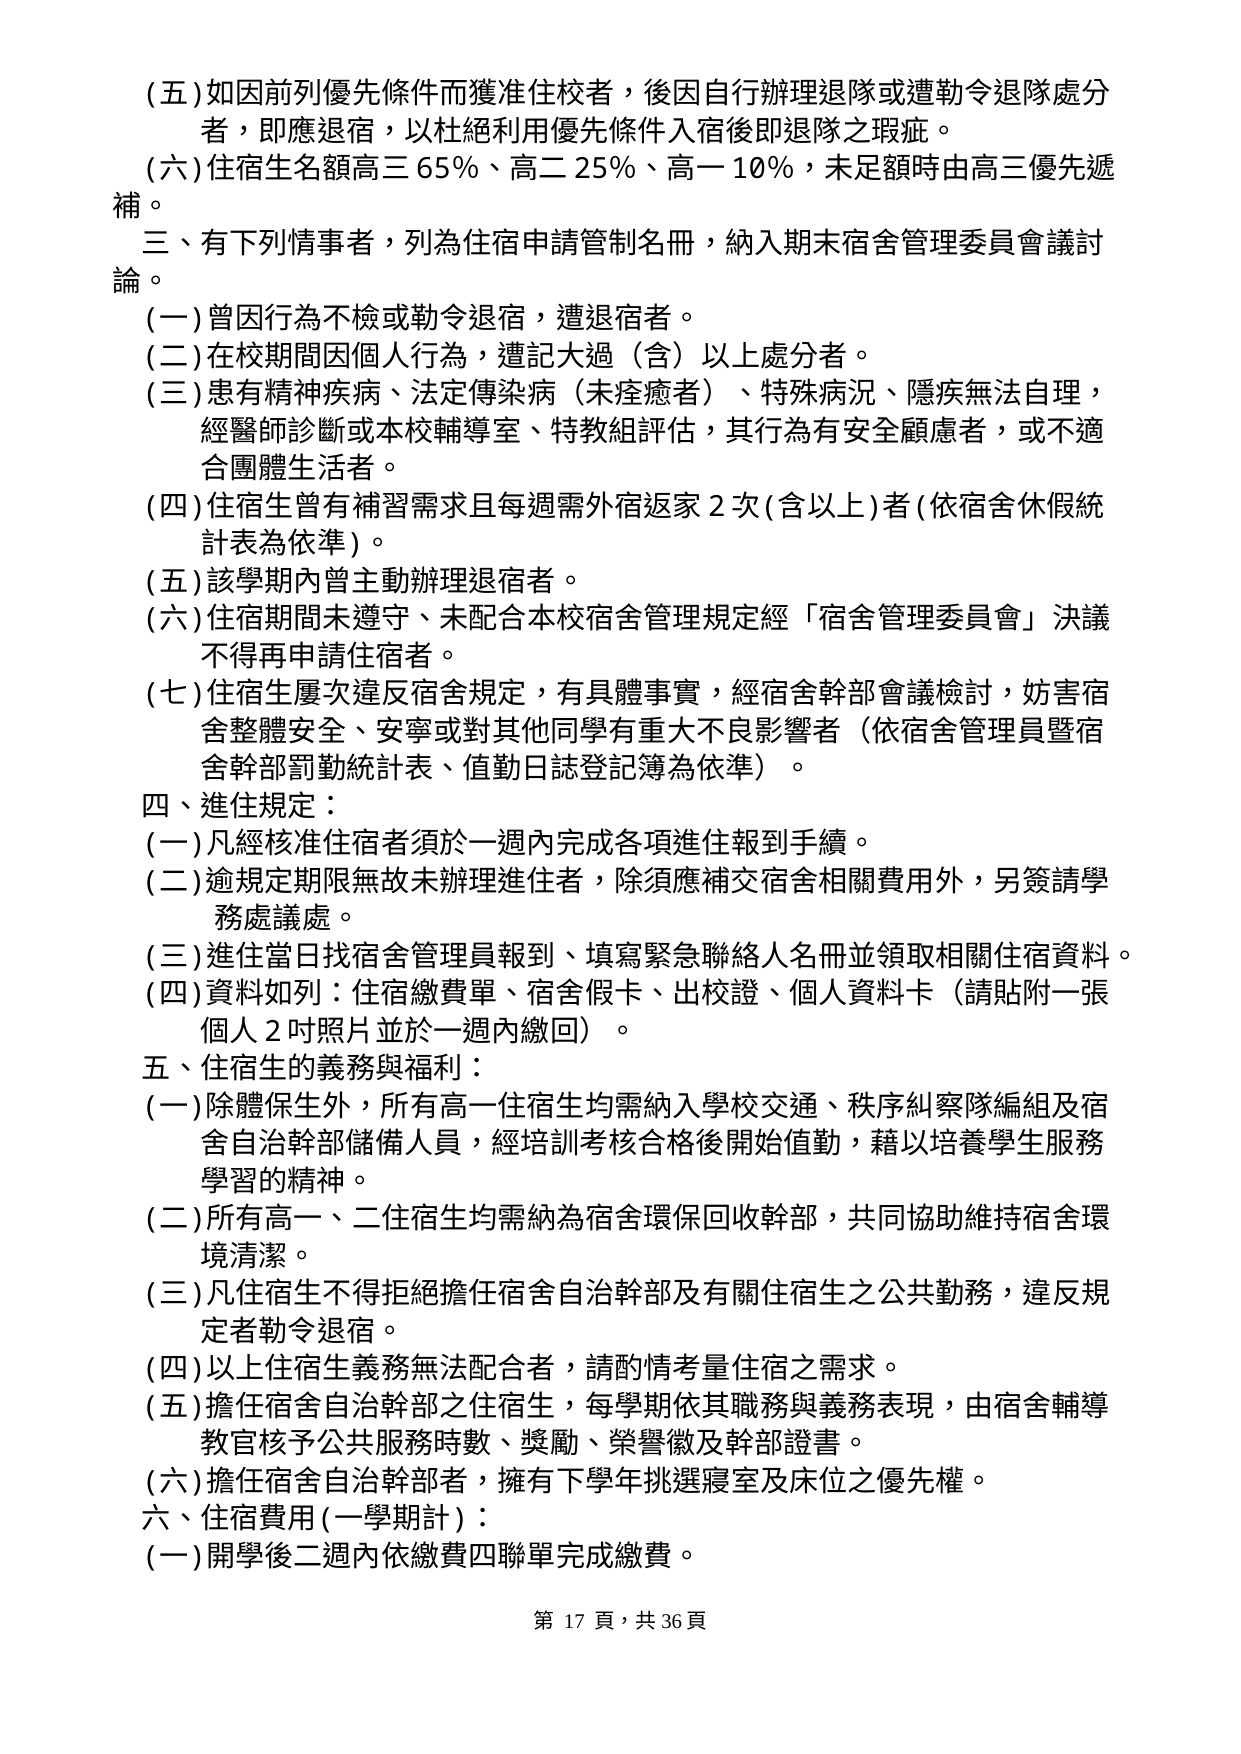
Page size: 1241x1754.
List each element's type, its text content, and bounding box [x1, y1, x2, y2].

text (一)開學後二週內依繳費四聯單完成繳費。 [112, 1536, 1128, 1574]
text (六)擔任宿舍自治幹部者，擁有下學年挑選寢室及床位之優先權。 [112, 1461, 1128, 1499]
text (六)住宿生名額高三65％、高二25％、高一10％，未足額時由高三優先遞補。 [112, 149, 1128, 224]
text (三)進住當日找宿舍管理員報到、填寫緊急聯絡人名冊並領取相關住宿資料。 [112, 936, 1128, 974]
text 五、住宿生的義務與福利： [112, 1049, 1128, 1086]
text (七)住宿生屢次違反宿舍規定，有具體事實，經宿舍幹部會議檢討，妨害宿舍整體安全、安寧或對其他同學有重大不良影響者（依宿舍管理員暨宿舍幹部罰勤統計表、值勤日誌登記簿為依準）。 [142, 674, 1128, 786]
text (五)該學期內曾主動辦理退宿者。 [112, 561, 1128, 599]
text 六、住宿費用(一學期計)： [112, 1499, 1128, 1536]
text (二)所有高一、二住宿生均需納為宿舍環保回收幹部，共同協助維持宿舍環境清潔。 [142, 1199, 1128, 1274]
text (四)資料如列：住宿繳費單、宿舍假卡、出校證、個人資料卡（請貼附一張個人2吋照片並於一週內繳回）。 [141, 974, 1128, 1049]
text (一)除體保生外，所有高一住宿生均需納入學校交通、秩序糾察隊編組及宿舍自治幹部儲備人員，經培訓考核合格後開始值勤，藉以培養學生服務學習的精神。 [141, 1086, 1128, 1199]
text (四)以上住宿生義務無法配合者，請酌情考量住宿之需求。 [112, 1349, 1128, 1386]
text 四、進住規定： [112, 786, 1128, 824]
text 三、有下列情事者，列為住宿申請管制名冊，納入期末宿舍管理委員會議討論。 [112, 224, 1128, 299]
text (一)曾因行為不檢或勒令退宿，遭退宿者。 [112, 299, 1128, 336]
text (一)凡經核准住宿者須於一週內完成各項進住報到手續。 [112, 824, 1128, 861]
text (四)住宿生曾有補習需求且每週需外宿返家2次(含以上)者(依宿舍休假統計表為依準)。 [142, 486, 1128, 561]
text (五)擔任宿舍自治幹部之住宿生，每學期依其職務與義務表現，由宿舍輔導教官核予公共服務時數、獎勵、榮譽徽及幹部證書。 [141, 1386, 1128, 1461]
text (二)逾規定期限無故未辦理進住者，除須應補交宿舍相關費用外，另簽請學務處議處。 [141, 861, 1128, 936]
text (二)在校期間因個人行為，遭記大過（含）以上處分者。 [112, 336, 1128, 374]
text (五)如因前列優先條件而獲准住校者，後因自行辦理退隊或遭勒令退隊處分者，即應退宿，以杜絕利用優先條件入宿後即退隊之瑕疵。 [142, 74, 1128, 149]
text (三)凡住宿生不得拒絕擔任宿舍自治幹部及有關住宿生之公共勤務，違反規定者勒令退宿。 [142, 1274, 1128, 1349]
text (三)患有精神疾病、法定傳染病（未痊癒者）、特殊病況、隱疾無法自理，經醫師診斷或本校輔導室、特教組評估，其行為有安全顧慮者，或不適合團體生活者。 [142, 374, 1128, 486]
text (六)住宿期間未遵守、未配合本校宿舍管理規定經「宿舍管理委員會」決議不得再申請住宿者。 [142, 599, 1128, 674]
